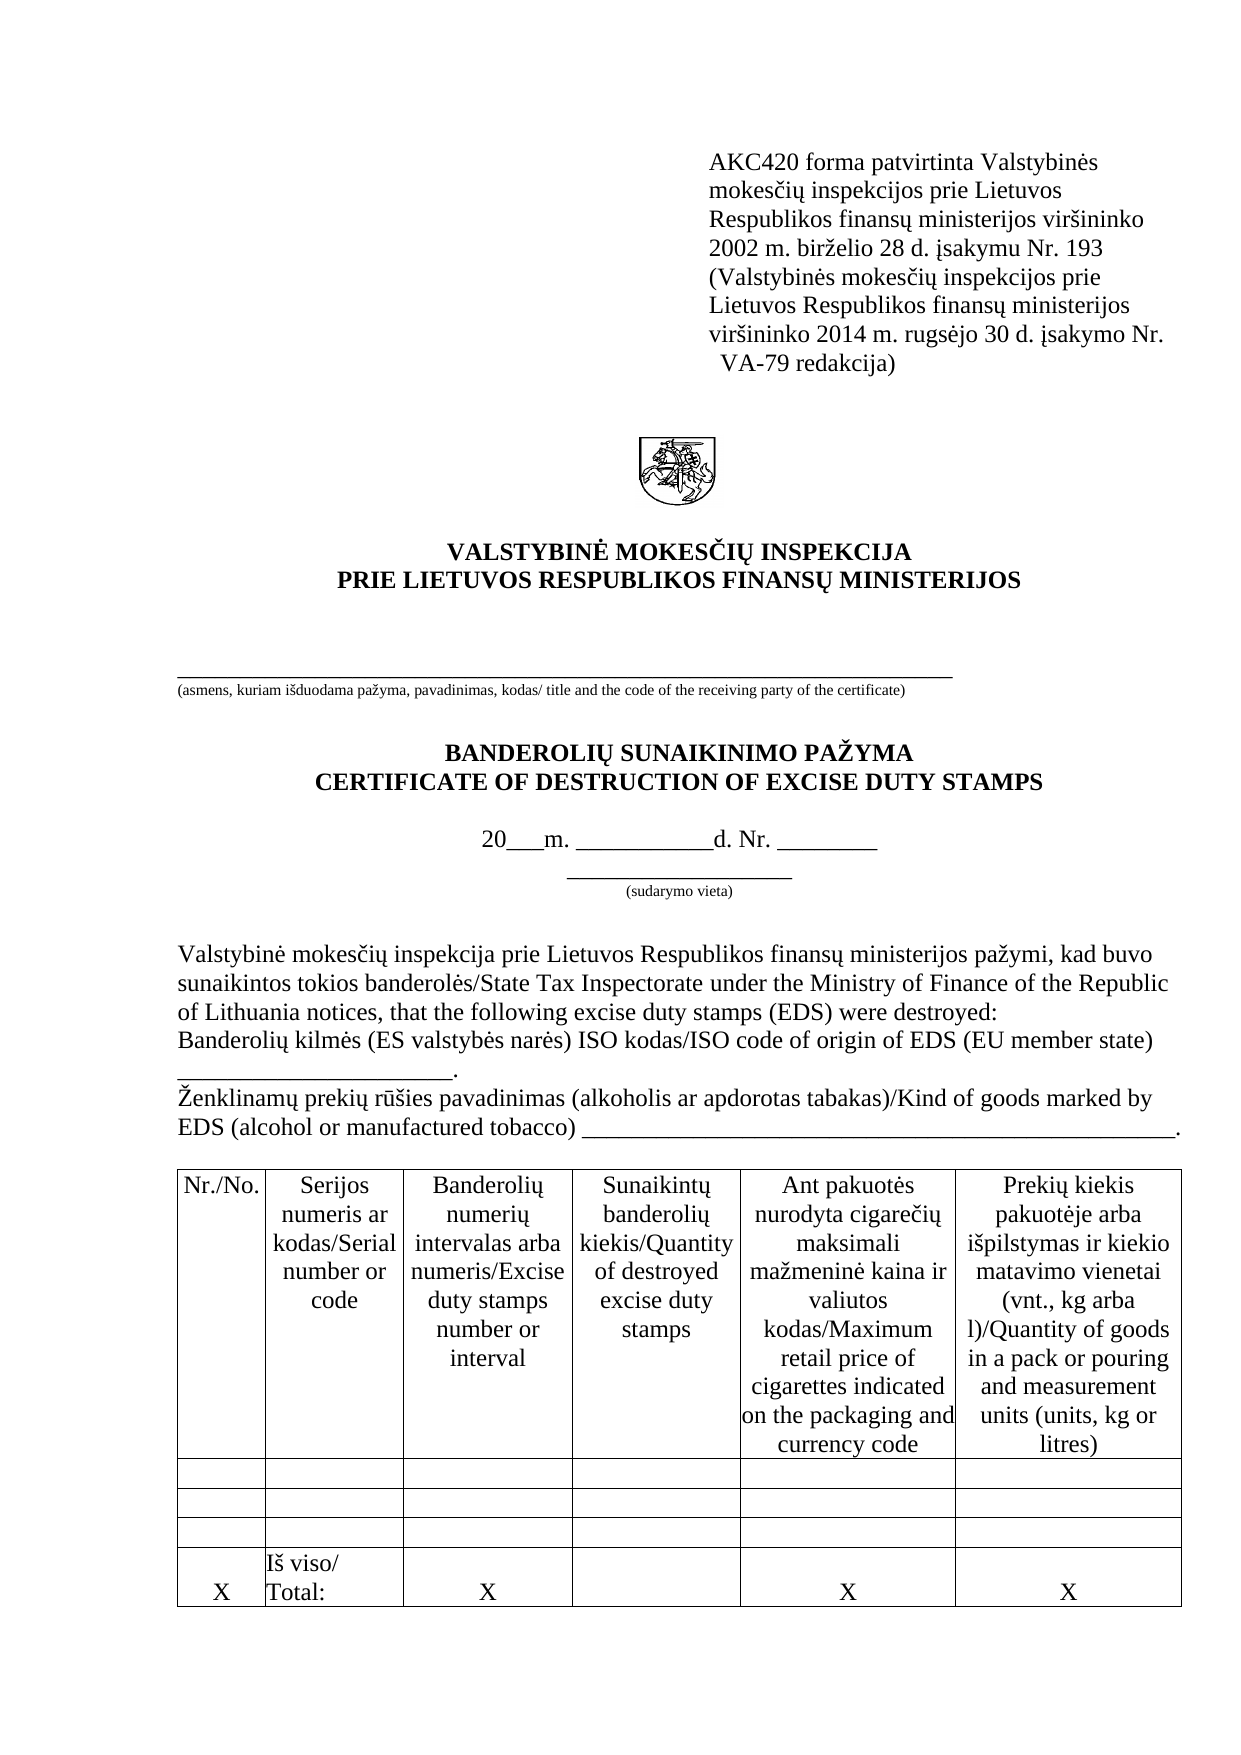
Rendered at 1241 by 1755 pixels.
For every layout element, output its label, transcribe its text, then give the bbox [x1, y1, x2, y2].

text CERTIFICATE OF DESTRUCTION OF EXCISE DUTY STAMPS [177, 767, 1181, 795]
table_cell [956, 1489, 1181, 1517]
text 20___m. ___________d. Nr. ________ [177, 824, 1181, 853]
text Lietuvos Respublikos finansų ministerijos [177, 291, 1181, 319]
text __________________ [177, 853, 1181, 882]
table_cell [178, 1459, 265, 1487]
table_cell [956, 1518, 1181, 1547]
text VALSTYBINĖ MOKESČIŲ INSPEKCIJA [177, 537, 1181, 565]
text ______________________________________________________________ [177, 652, 1181, 680]
text mokesčių inspekcijos prie Lietuvos [177, 176, 1181, 204]
table_cell [404, 1489, 572, 1517]
table_cell [741, 1548, 955, 1577]
table_cell X [178, 1577, 265, 1606]
table_cell [573, 1518, 740, 1547]
table_cell [404, 1548, 572, 1577]
text (Valstybinės mokesčių inspekcijos prie [177, 262, 1181, 291]
table_cell [404, 1459, 572, 1487]
table_cell X [741, 1577, 955, 1606]
table_cell Iš viso/ [266, 1548, 403, 1577]
text (sudarymo vieta) [177, 882, 1181, 910]
table_cell [573, 1459, 740, 1487]
table_cell [956, 1459, 1181, 1487]
table_cell X [404, 1577, 572, 1606]
text PRIE LIETUVOS RESPUBLIKOS FINANSŲ MINISTERIJOS [177, 565, 1181, 594]
table_cell X [956, 1577, 1181, 1606]
table_cell [178, 1489, 265, 1517]
text BANDEROLIŲ SUNAIKINIMO PAŽYMA [177, 738, 1181, 767]
table_cell [741, 1459, 955, 1487]
table_header Prekių kiekis pakuotėje arba išpilstymas ir kiekio matavimo vienetai (vnt., kg arba l)/Quantity of goods in a pack or pouring and measurement units (units, kg or litres) [956, 1170, 1181, 1458]
table_cell [573, 1577, 740, 1606]
table_cell [178, 1518, 265, 1547]
table_cell [741, 1518, 955, 1547]
text Valstybinė mokesčių inspekcija prie Lietuvos Respublikos finansų ministerijos pažymi, kad buvo sunaikintos tokios banderolės/State Tax Inspectorate under the Ministry of Finance of the Republic of Lithuania notices, that the following excise duty stamps (EDS) were destroyed: [177, 939, 1181, 1025]
table_cell [266, 1518, 403, 1547]
table_cell Total: [266, 1577, 403, 1606]
table_cell [956, 1548, 1181, 1577]
table_cell [573, 1489, 740, 1517]
text Banderolių kilmės (ES valstybės narės) ISO kodas/ISO code of origin of EDS (EU member state) ______________________. [177, 1025, 1181, 1083]
text VA-79 redakcija) [188, 348, 1181, 377]
table_header Banderolių numerių intervalas arba numeris/Excise duty stamps number or interval [404, 1170, 572, 1458]
table_cell [573, 1548, 740, 1577]
text Respublikos finansų ministerijos viršininko [177, 204, 1181, 233]
table_header Ant pakuotės nurodyta cigarečių maksimali mažmeninė kaina ir valiutos kodas/Maximum retail price of cigarettes indicated on the packaging and currency code [741, 1170, 955, 1458]
text (asmens, kuriam išduodama pažyma, pavadinimas, kodas/ title and the code of the receiving party of the certificate) [177, 680, 1181, 709]
table_cell [266, 1489, 403, 1517]
text 2002 m. birželio 28 d. įsakymu Nr. 193 [177, 233, 1181, 262]
text viršininko 2014 m. rugsėjo 30 d. įsakymo Nr. [177, 319, 1181, 348]
table_cell [404, 1518, 572, 1547]
table_cell [741, 1489, 955, 1517]
table_header Serijos numeris ar kodas/Serial number or code [266, 1170, 403, 1458]
text Ženklinamų prekių rūšies pavadinimas (alkoholis ar apdorotas tabakas)/Kind of goods marked by EDS (alcohol or manufactured tobacco) . [177, 1083, 1181, 1140]
text AKC420 forma patvirtinta Valstybinės [177, 147, 1181, 176]
table_header Nr./No. [178, 1170, 265, 1458]
table_header Sunaikintų banderolių kiekis/Quantity of destroyed excise duty stamps [573, 1170, 740, 1458]
table_cell [178, 1548, 265, 1577]
table_cell [266, 1459, 403, 1487]
